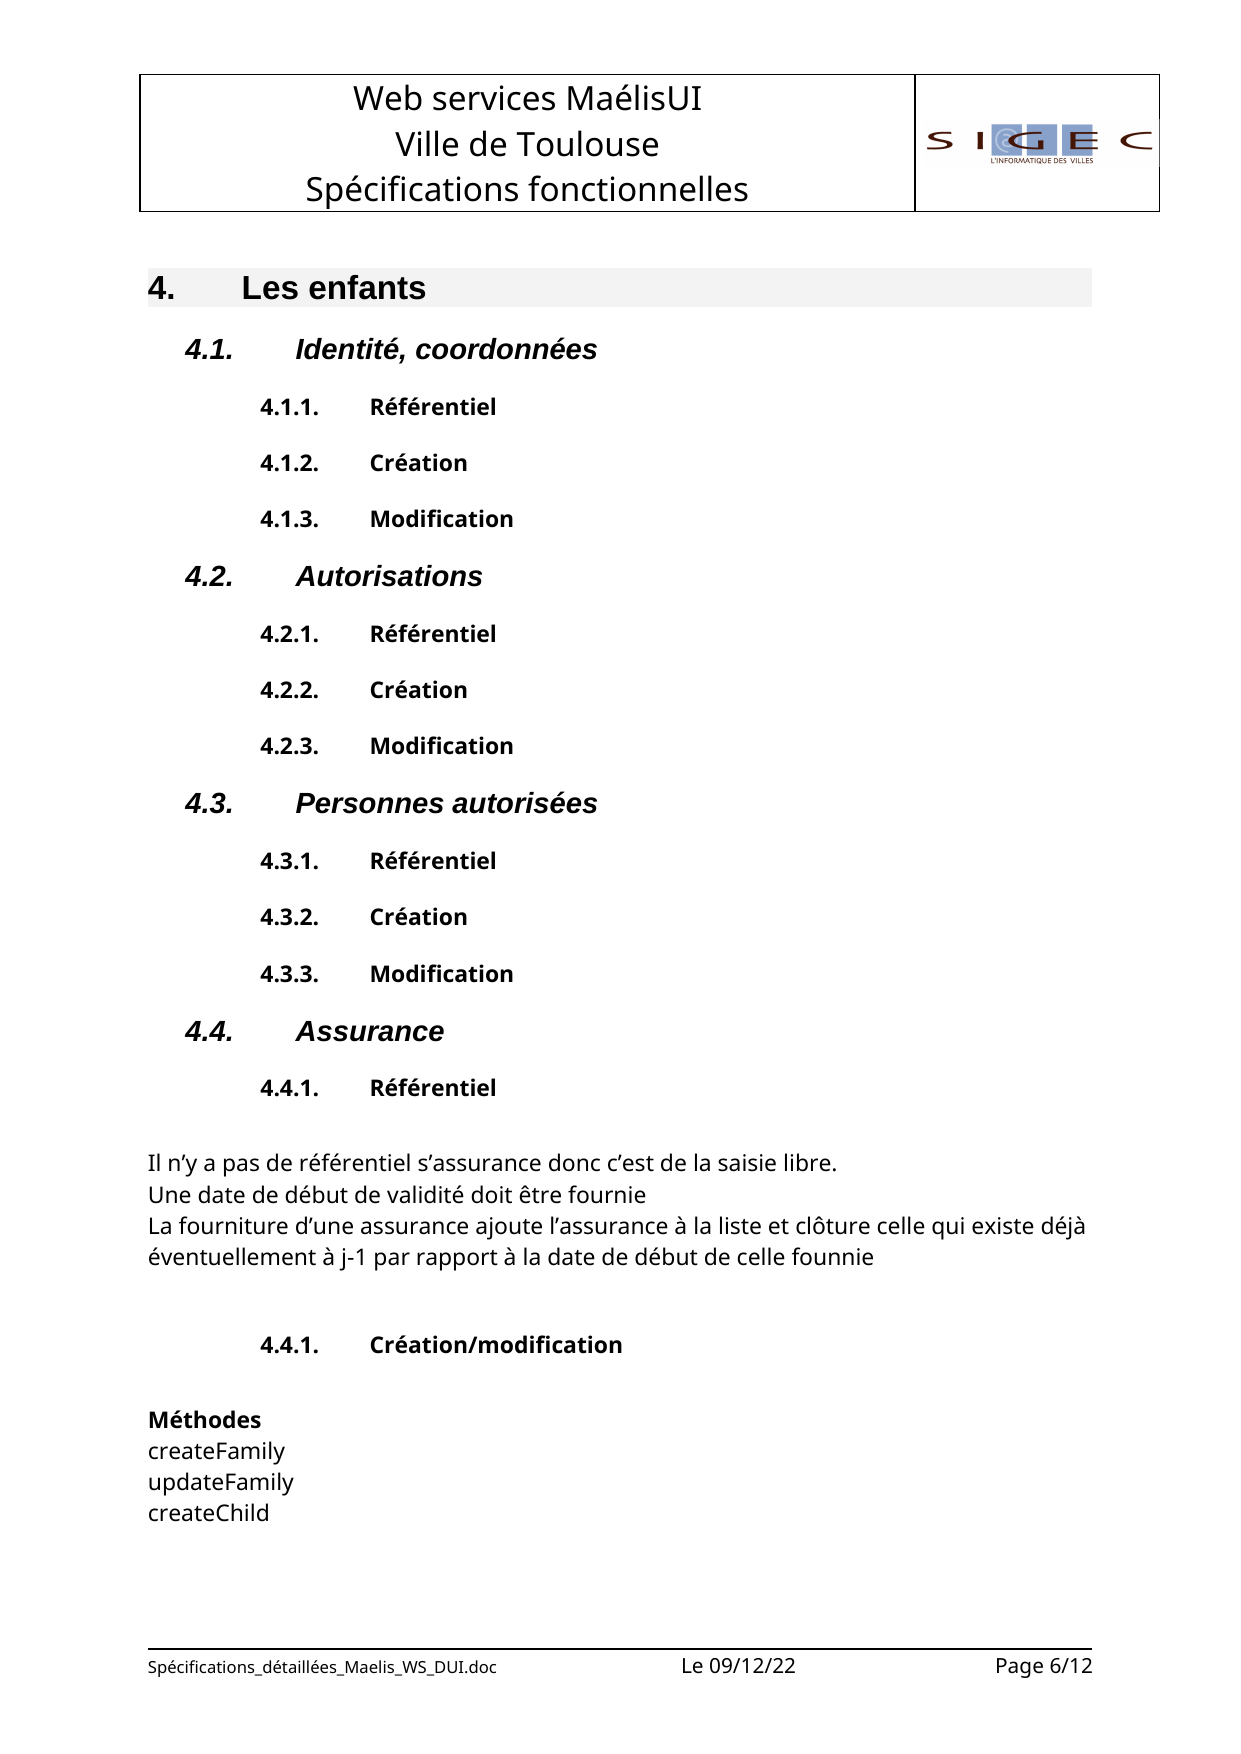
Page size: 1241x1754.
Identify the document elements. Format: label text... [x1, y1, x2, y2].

subtitle Création/modification [260, 1328, 1092, 1360]
text Il n’y a pas de référentiel s’assurance donc c’est de la saisie libre. [148, 1147, 1092, 1178]
subtitle Référentiel [260, 845, 1092, 876]
subtitle Création [260, 447, 1092, 478]
subtitle Modification [260, 957, 1092, 989]
text createChild [148, 1497, 1092, 1528]
subtitle Référentiel [260, 1072, 1092, 1103]
picture [922, 119, 1160, 167]
subtitle Référentiel [260, 390, 1092, 422]
subtitle Personnes autorisées [185, 786, 1092, 820]
subtitle Les enfants [148, 268, 1092, 307]
subtitle Modification [260, 503, 1092, 534]
subtitle Assurance [185, 1014, 1092, 1047]
subtitle Autorisations [185, 559, 1092, 593]
text Méthodes [148, 1403, 1092, 1435]
text Une date de début de validité doit être fournie [148, 1178, 1092, 1210]
subtitle Création [260, 901, 1092, 932]
text updateFamily [148, 1466, 1092, 1497]
subtitle Identité, coordonnées [185, 332, 1092, 365]
subtitle Référentiel [260, 618, 1092, 649]
subtitle Création [260, 674, 1092, 705]
text createFamily [148, 1435, 1092, 1466]
text La fourniture d’une assurance ajoute l’assurance à la liste et clôture celle qui existe déjà éventuellement à j-1 par rapport à la date de début de celle founnie [148, 1210, 1092, 1272]
subtitle Modification [260, 730, 1092, 761]
